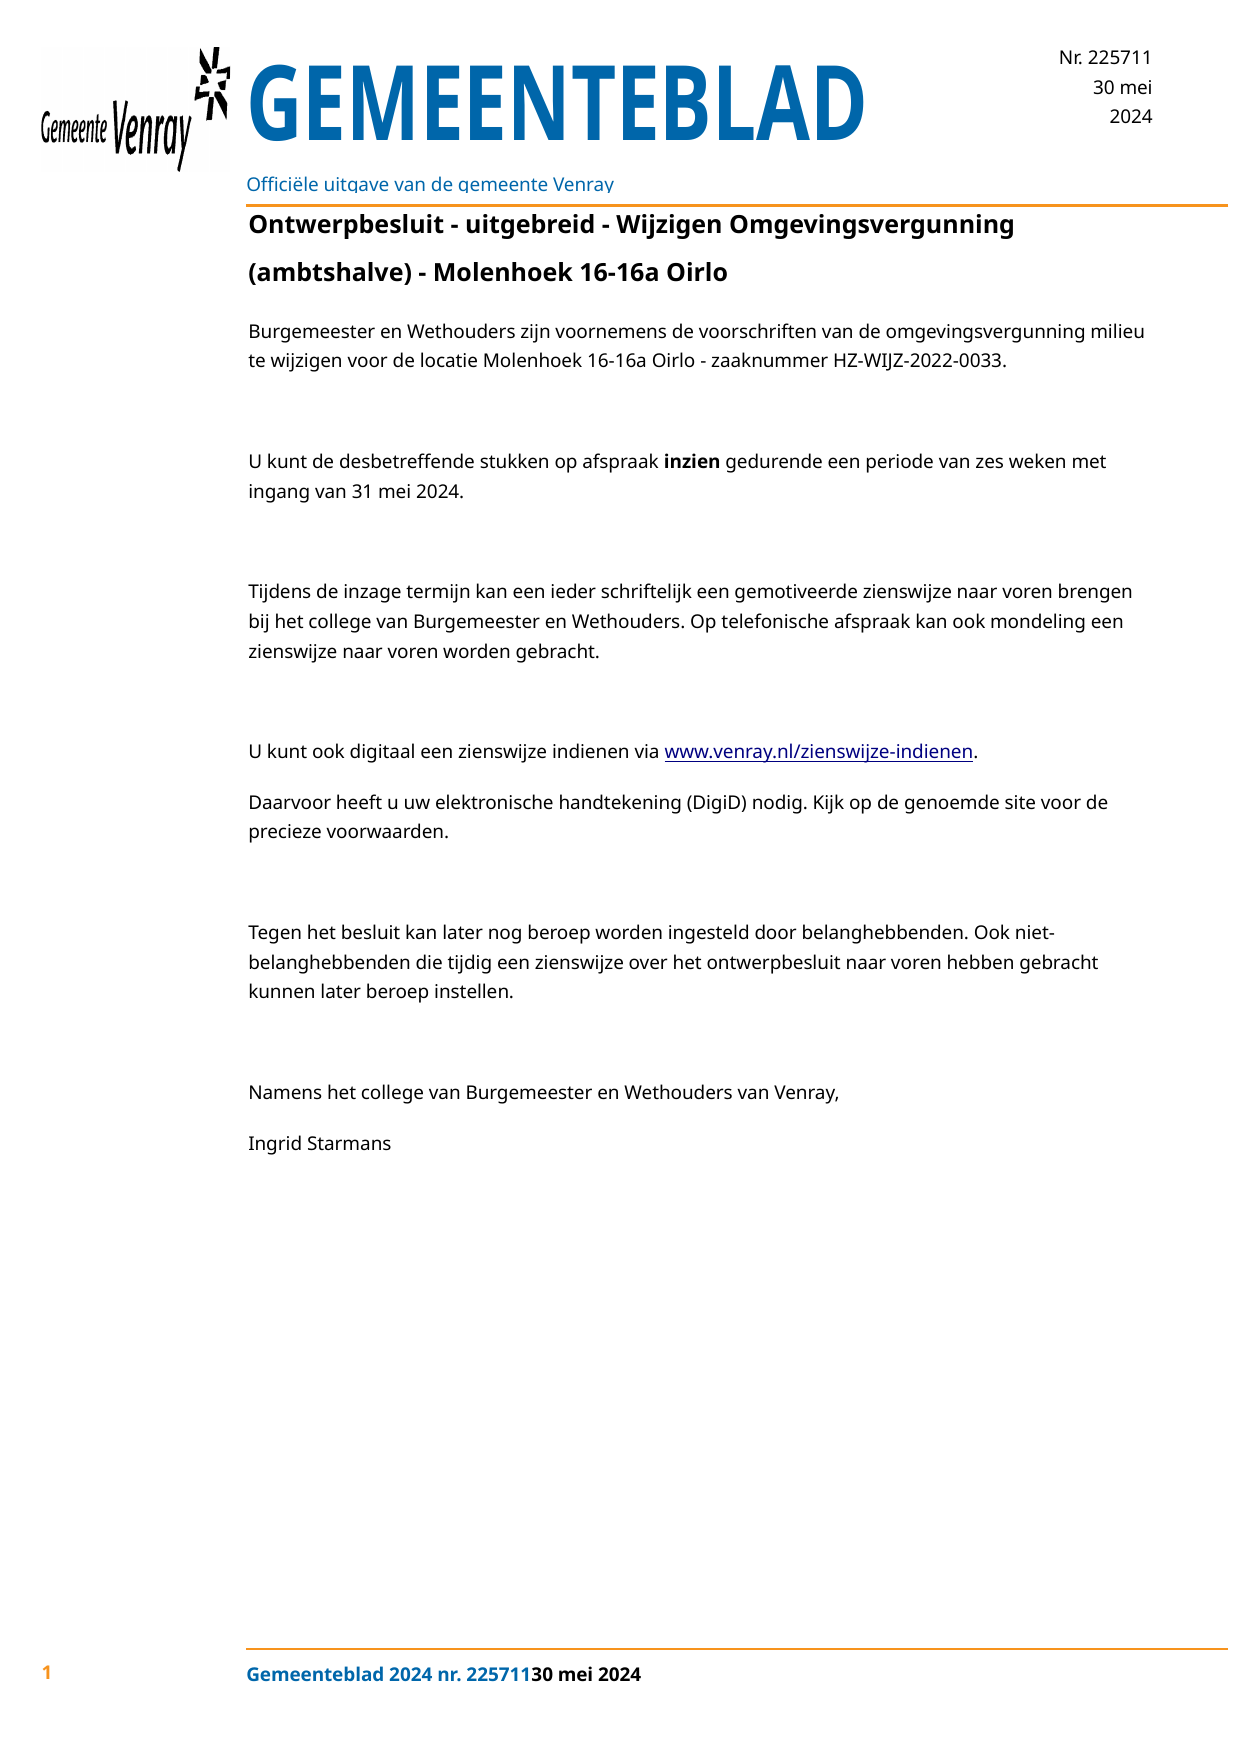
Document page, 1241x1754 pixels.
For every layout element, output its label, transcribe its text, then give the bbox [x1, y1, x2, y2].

text Tijdens de inzage termijn kan een ieder schriftelijk een gemotiveerde zienswijze naar voren brengen bij het college van Burgemeester en Wethouders. Op telefonische afspraak kan ook mondeling een zienswijze naar voren worden gebracht. [248, 579, 1152, 664]
text U kunt ook digitaal een zienswijze indienen via www.venray.nl/zienswijze-indienen. [248, 739, 1152, 764]
text Ontwerpbesluit - uitgebreid - Wijzigen Omgevingsvergunning (ambtshalve) - Molenhoek 16-16a Oirlo [248, 207, 1152, 288]
picture [41, 47, 231, 172]
text Daarvoor heeft u uw elektronische handtekening (DigiD) nodig. Kijk op de genoemde site voor de precieze voorwaarden. [248, 789, 1152, 844]
text Burgemeester en Wethouders zijn voornemens de voorschriften van de omgevingsvergunning milieu te wijzigen voor de locatie Molenhoek 16-16a Oirlo - zaaknummer HZ-WIJZ-2022-0033. [248, 318, 1152, 373]
text U kunt de desbetreffende stukken op afspraak inzien gedurende een periode van zes weken met ingang van 31 mei 2024. [248, 448, 1152, 504]
text Tegen het besluit kan later nog beroep worden ingesteld door belanghebbenden. Ook niet-belanghebbenden die tijdig een zienswijze over het ontwerpbesluit naar voren hebben gebracht kunnen later beroep instellen. [248, 919, 1152, 1004]
text Namens het college van Burgemeester en Wethouders van Venray, [248, 1079, 1152, 1105]
text Ingrid Starmans [248, 1130, 1152, 1156]
